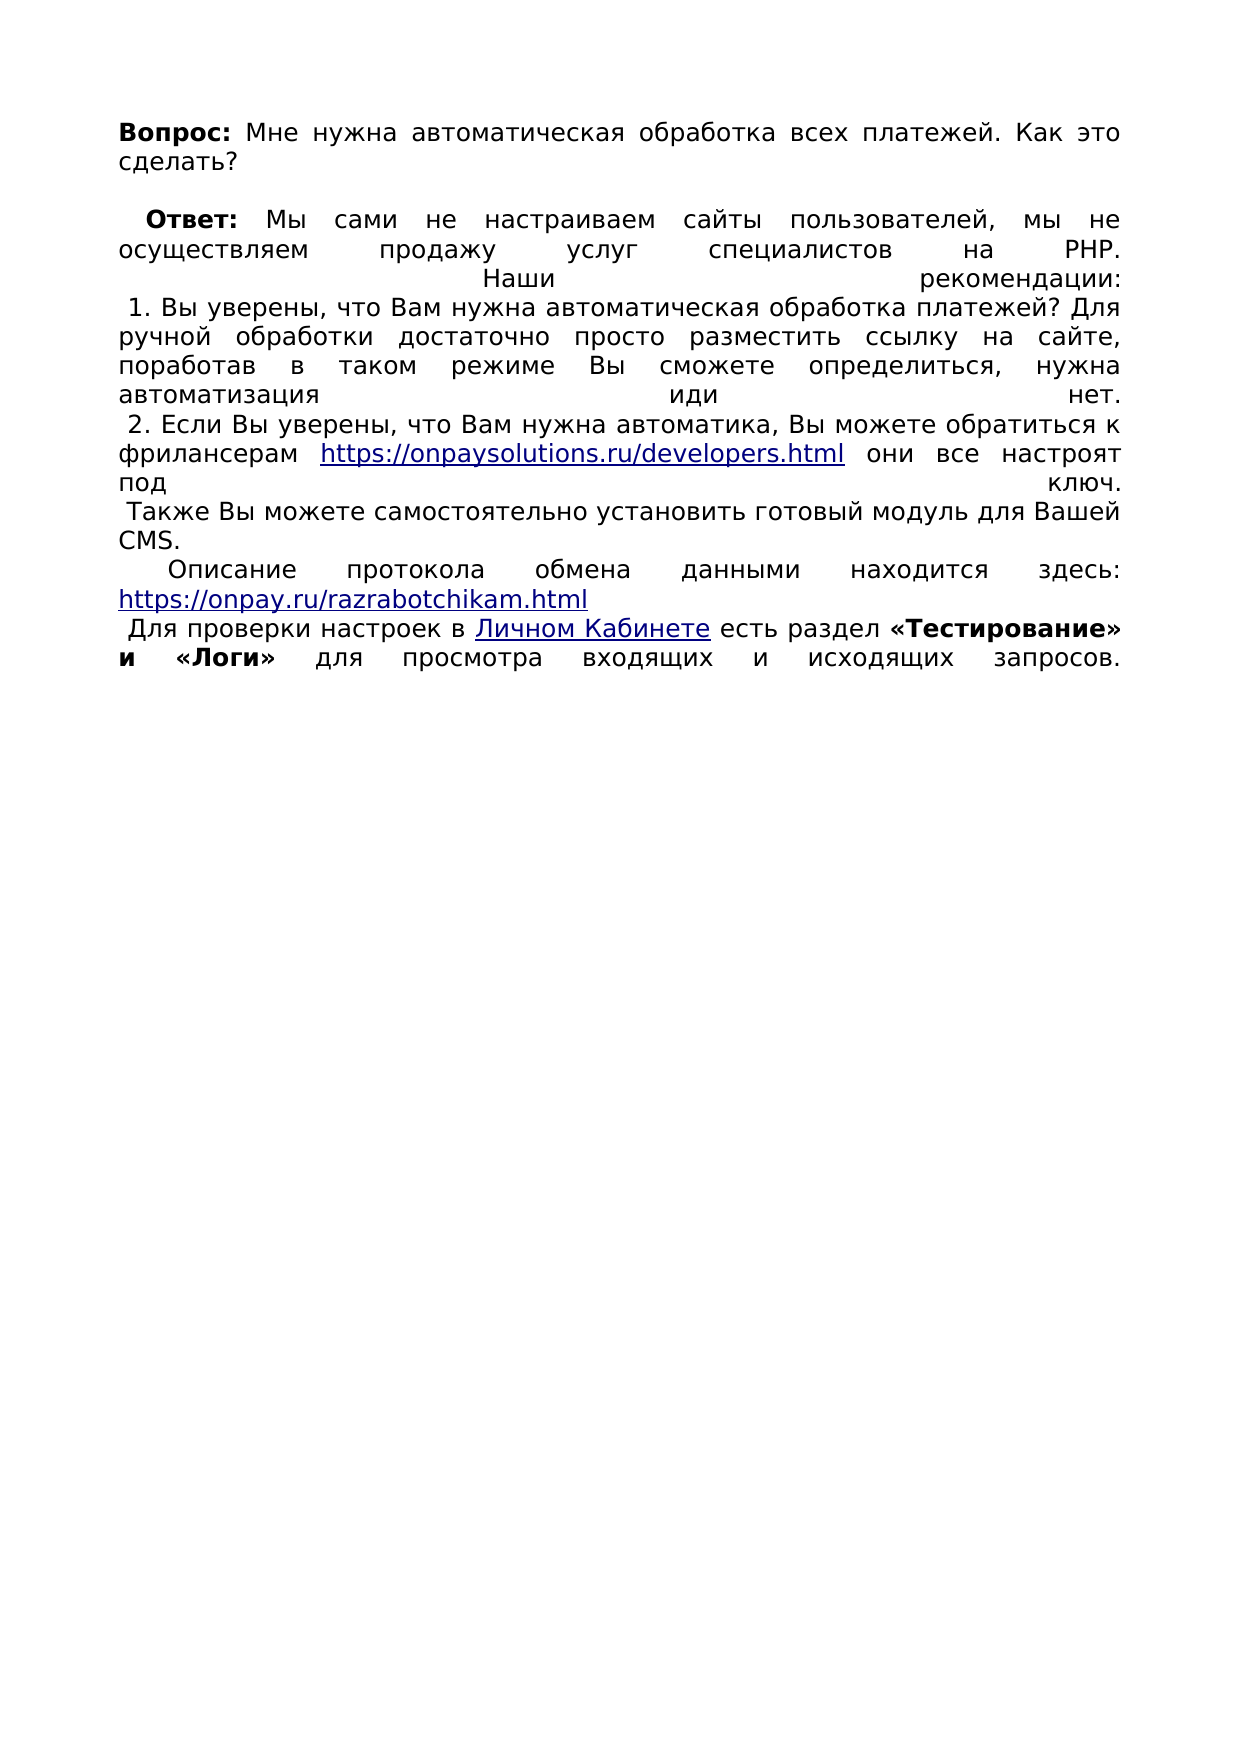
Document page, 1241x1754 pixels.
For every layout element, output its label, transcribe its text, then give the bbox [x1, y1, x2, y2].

text Вопрос: Мне нужна автоматическая обработка всех платежей. Как это сделать? Ответ: Мы сами не настраиваем сайты пользователей, мы не осуществляем продажу услуг специалистов на PHP. Наши рекомендации: 1. Вы уверены, что Вам нужна автоматическая обработка платежей? Для ручной обработки достаточно просто разместить ссылку на сайте, поработав в таком режиме Вы сможете определиться, нужна автоматизация иди нет. 2. Если Вы уверены, что Вам нужна автоматика, Вы можете обратиться к фрилансерам https://onpaysolutions.ru/developers.html они все настроят под ключ. Также Вы можете самостоятельно установить готовый модуль для Вашей CMS. Описание протокола обмена данными находится здесь: https://onpay.ru/razrabotchikam.html Для проверки настроек в Личном Кабинете есть раздел «Тестирование» и «Логи» для просмотра входящих и исходящих запросов. [118, 118, 1122, 701]
